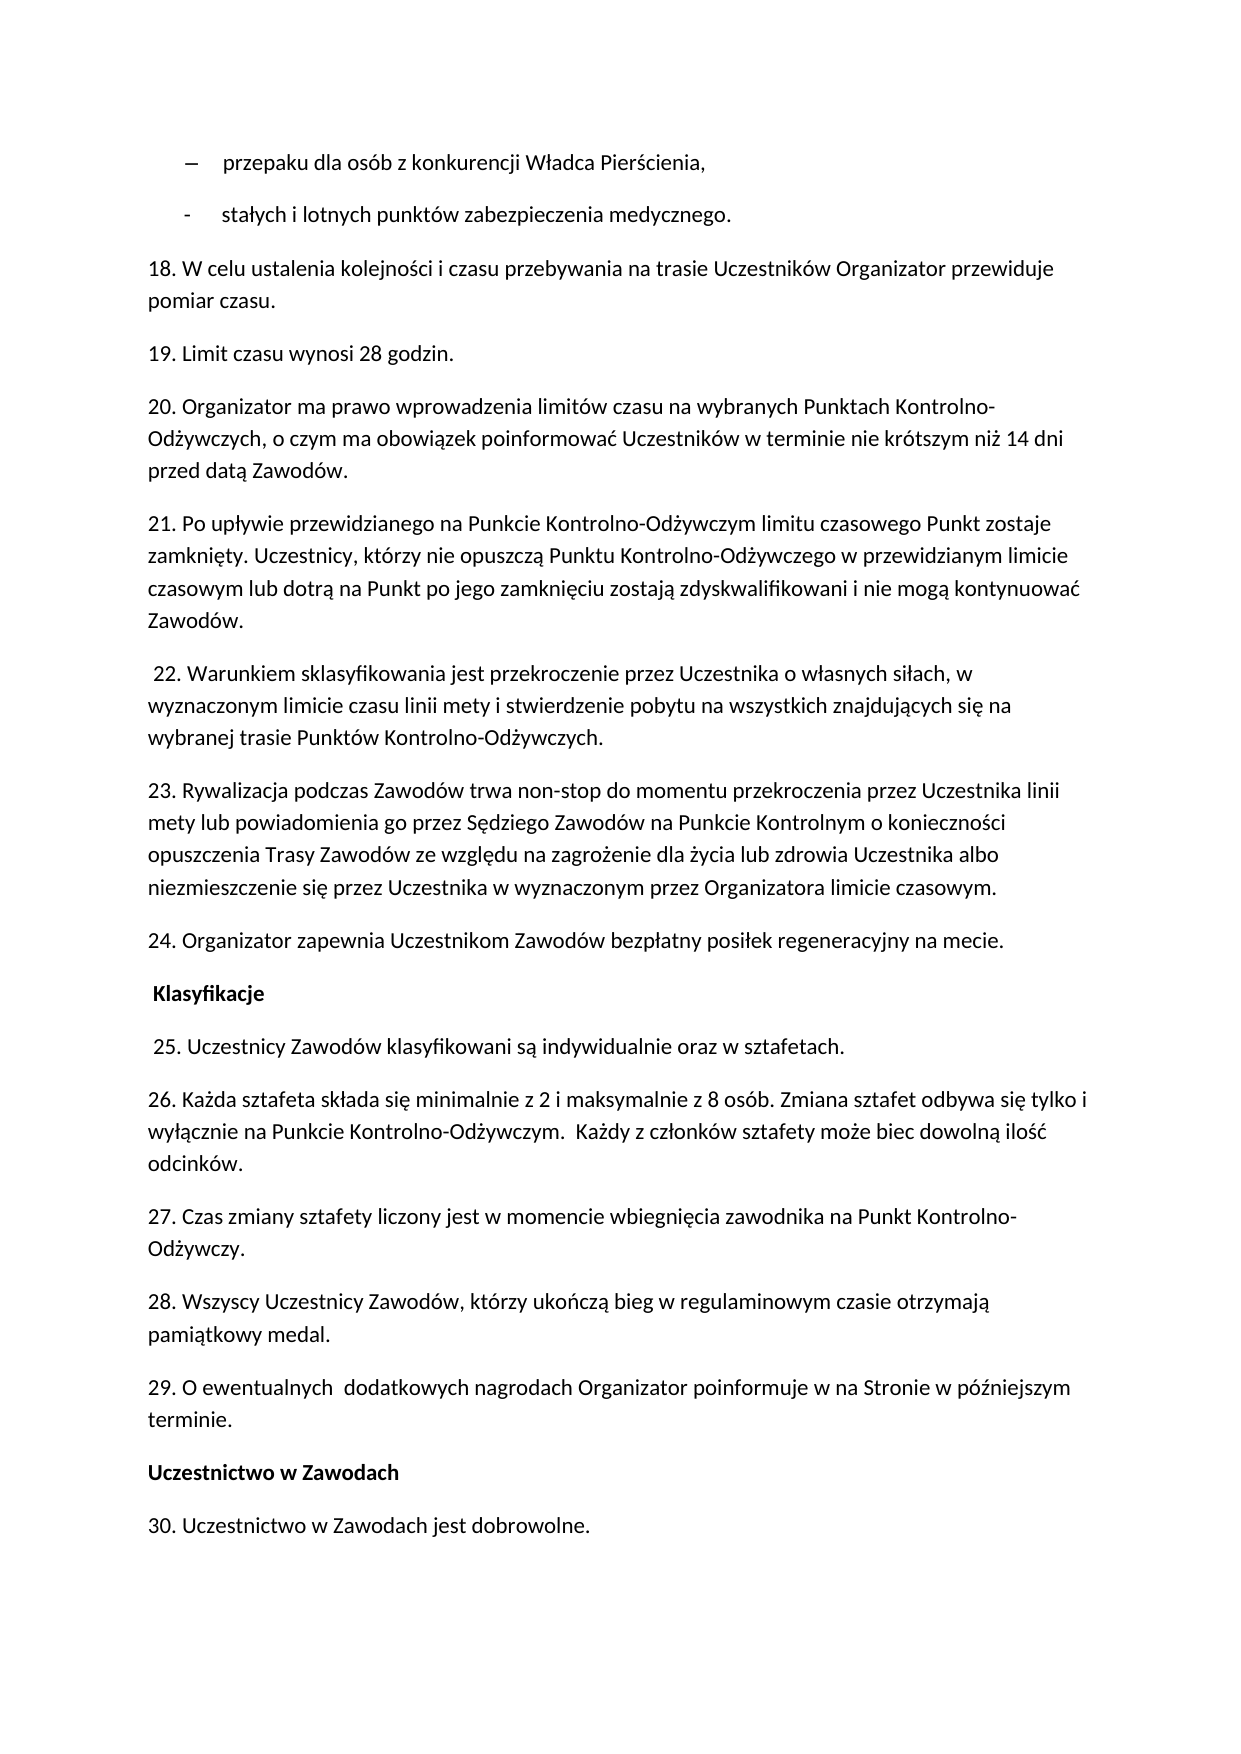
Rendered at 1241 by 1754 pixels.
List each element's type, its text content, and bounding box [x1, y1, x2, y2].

text 26. Każda sztafeta składa się minimalnie z 2 i maksymalnie z 8 osób. Zmiana sztafet odbywa się tylko i wyłącznie na Punkcie Kontrolno-Odżywczym. Każdy z członków sztafety może biec dowolną ilość odcinków. [148, 1085, 1093, 1177]
text 29. O ewentualnych dodatkowych nagrodach Organizator poinformuje w na Stronie w późniejszym terminie. [148, 1373, 1093, 1433]
text 27. Czas zmiany sztafety liczony jest w momencie wbiegnięcia zawodnika na Punkt Kontrolno-Odżywczy. [148, 1202, 1093, 1262]
text 24. Organizator zapewnia Uczestnikom Zawodów bezpłatny posiłek regeneracyjny na mecie. [148, 926, 1093, 954]
text Klasyfikacje [148, 979, 1093, 1007]
text Uczestnictwo w Zawodach [148, 1458, 1093, 1486]
text 30. Uczestnictwo w Zawodach jest dobrowolne. [148, 1511, 1093, 1539]
list przepaku dla osób z konkurencji Władca Pierścienia, [185, 148, 1093, 176]
text 18. W celu ustalenia kolejności i czasu przebywania na trasie Uczestników Organizator przewiduje pomiar czasu. [148, 254, 1093, 314]
text - stałych i lotnych punktów zabezpieczenia medycznego. [148, 201, 1093, 229]
text 21. Po upływie przewidzianego na Punkcie Kontrolno-Odżywczym limitu czasowego Punkt zostaje zamknięty. Uczestnicy, którzy nie opuszczą Punktu Kontrolno-Odżywczego w przewidzianym limicie czasowym lub dotrą na Punkt po jego zamknięciu zostają zdyskwalifikowani i nie mogą kontynuować Zawodów. [148, 509, 1093, 634]
text 28. Wszyscy Uczestnicy Zawodów, którzy ukończą bieg w regulaminowym czasie otrzymają pamiątkowy medal. [148, 1287, 1093, 1348]
text 23. Rywalizacja podczas Zawodów trwa non-stop do momentu przekroczenia przez Uczestnika linii mety lub powiadomienia go przez Sędziego Zawodów na Punkcie Kontrolnym o konieczności opuszczenia Trasy Zawodów ze względu na zagrożenie dla życia lub zdrowia Uczestnika albo niezmieszczenie się przez Uczestnika w wyznaczonym przez Organizatora limicie czasowym. [148, 776, 1093, 901]
text 20. Organizator ma prawo wprowadzenia limitów czasu na wybranych Punktach Kontrolno-Odżywczych, o czym ma obowiązek poinformować Uczestników w terminie nie krótszym niż 14 dni przed datą Zawodów. [148, 392, 1093, 484]
text 19. Limit czasu wynosi 28 godzin. [148, 339, 1093, 367]
text 22. Warunkiem sklasyfikowania jest przekroczenie przez Uczestnika o własnych siłach, w wyznaczonym limicie czasu linii mety i stwierdzenie pobytu na wszystkich znajdujących się na wybranej trasie Punktów Kontrolno-Odżywczych. [148, 659, 1093, 751]
text 25. Uczestnicy Zawodów klasyfikowani są indywidualnie oraz w sztafetach. [148, 1032, 1093, 1060]
